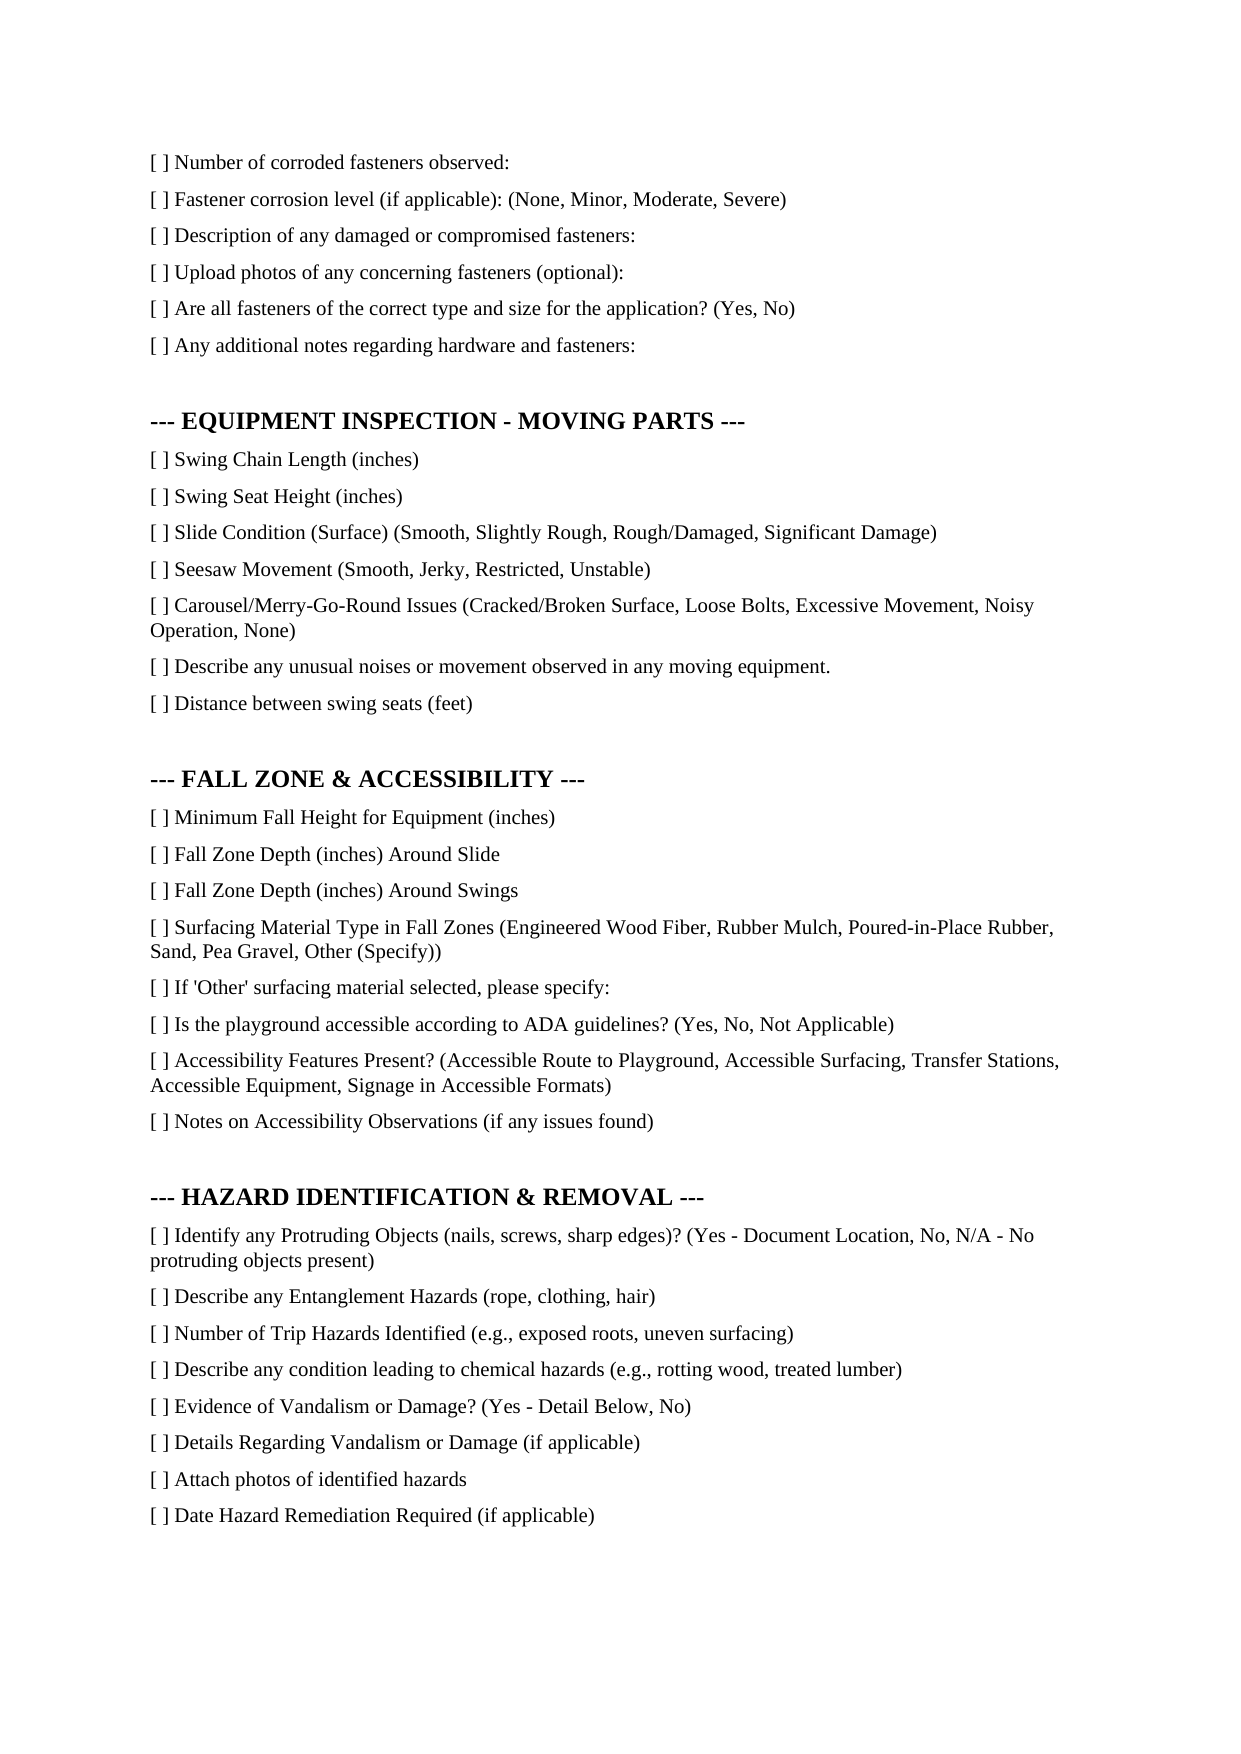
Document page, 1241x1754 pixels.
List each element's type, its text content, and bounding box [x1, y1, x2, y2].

text [ ] Fall Zone Depth (inches) Around Slide [150, 842, 1090, 866]
text [ ] If 'Other' surfacing material selected, please specify: [150, 975, 1090, 999]
text [ ] Is the playground accessible according to ADA guidelines? (Yes, No, Not Applicable) [150, 1012, 1090, 1036]
text --- FALL ZONE & ACCESSIBILITY --- [150, 764, 1090, 792]
text [ ] Evidence of Vandalism or Damage? (Yes - Detail Below, No) [150, 1394, 1090, 1418]
text [ ] Any additional notes regarding hardware and fasteners: [150, 333, 1090, 357]
text [ ] Minimum Fall Height for Equipment (inches) [150, 805, 1090, 829]
text [ ] Identify any Protruding Objects (nails, screws, sharp edges)? (Yes - Document Location, No, N/A - No protruding objects present) [150, 1223, 1090, 1272]
text --- HAZARD IDENTIFICATION & REMOVAL --- [150, 1182, 1090, 1211]
text [ ] Number of Trip Hazards Identified (e.g., exposed roots, uneven surfacing) [150, 1321, 1090, 1345]
text [ ] Describe any condition leading to chemical hazards (e.g., rotting wood, treated lumber) [150, 1357, 1090, 1381]
text [ ] Accessibility Features Present? (Accessible Route to Playground, Accessible Surfacing, Transfer Stations, Accessible Equipment, Signage in Accessible Formats) [150, 1048, 1090, 1097]
text [ ] Fastener corrosion level (if applicable): (None, Minor, Moderate, Severe) [150, 187, 1090, 211]
text [ ] Distance between swing seats (feet) [150, 691, 1090, 715]
text [ ] Describe any unusual noises or movement observed in any moving equipment. [150, 654, 1090, 678]
text [ ] Swing Seat Height (inches) [150, 484, 1090, 508]
text [ ] Swing Chain Length (inches) [150, 447, 1090, 471]
text --- EQUIPMENT INSPECTION - MOVING PARTS --- [150, 406, 1090, 435]
text [ ] Description of any damaged or compromised fasteners: [150, 223, 1090, 247]
text [ ] Number of corroded fasteners observed: [150, 150, 1090, 174]
text [ ] Attach photos of identified hazards [150, 1467, 1090, 1491]
text [ ] Upload photos of any concerning fasteners (optional): [150, 260, 1090, 284]
text [ ] Date Hazard Remediation Required (if applicable) [150, 1503, 1090, 1527]
text [ ] Notes on Accessibility Observations (if any issues found) [150, 1109, 1090, 1133]
text [ ] Details Regarding Vandalism or Damage (if applicable) [150, 1430, 1090, 1454]
text [ ] Surfacing Material Type in Fall Zones (Engineered Wood Fiber, Rubber Mulch, Poured-in-Place Rubber, Sand, Pea Gravel, Other (Specify)) [150, 915, 1090, 963]
text [ ] Describe any Entanglement Hazards (rope, clothing, hair) [150, 1284, 1090, 1308]
text [ ] Carousel/Merry-Go-Round Issues (Cracked/Broken Surface, Loose Bolts, Excessive Movement, Noisy Operation, None) [150, 593, 1090, 642]
text [ ] Slide Condition (Surface) (Smooth, Slightly Rough, Rough/Damaged, Significant Damage) [150, 520, 1090, 544]
text [ ] Are all fasteners of the correct type and size for the application? (Yes, No) [150, 296, 1090, 320]
text [ ] Seesaw Movement (Smooth, Jerky, Restricted, Unstable) [150, 557, 1090, 581]
text [ ] Fall Zone Depth (inches) Around Swings [150, 878, 1090, 902]
